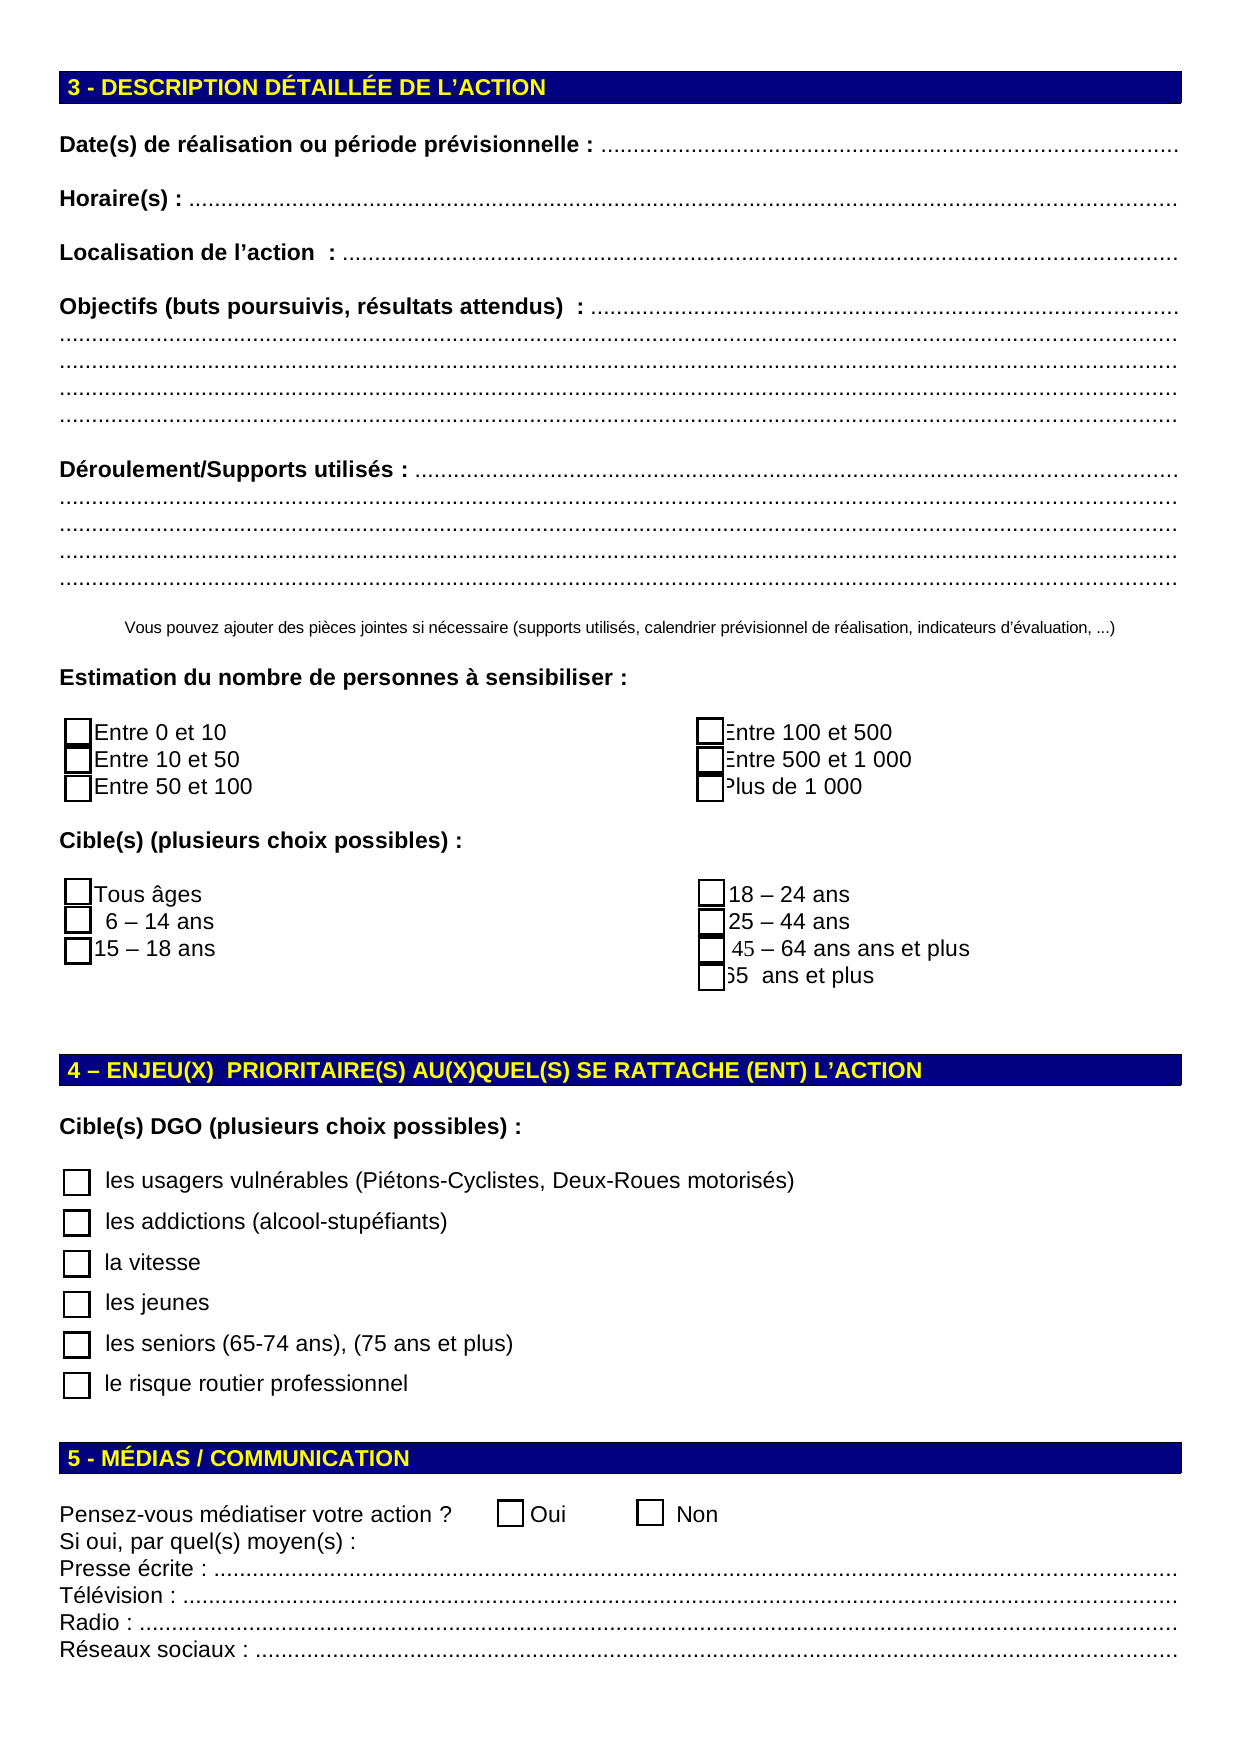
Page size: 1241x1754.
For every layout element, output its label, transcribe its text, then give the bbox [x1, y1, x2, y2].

text Objectifs (buts poursuivis, résultats attendus) : [59, 292, 1181, 319]
text Entre 0 et 10 Entre 100 et 500 [727, 718, 1181, 745]
text 5 - MÉDIAS / COMMUNICATION [60, 1443, 1181, 1473]
text 4 – ENJEU(X) PRIORITAIRE(S) AU(X)QUEL(S) SE RATTACHE (ENT) L’ACTION [60, 1055, 1181, 1085]
text Si oui, par quel(s) moyen(s) : [59, 1527, 1181, 1554]
text les jeunes [59, 1288, 1181, 1316]
text Localisation de l’action : [59, 238, 1181, 265]
text Horaire(s) : [59, 184, 1181, 211]
text Cible(s) DGO (plusieurs choix possibles) : [59, 1112, 1181, 1139]
text Vous pouvez ajouter des pièces jointes si nécessaire (supports utilisés, calendrier prévisionnel de réalisation, indicateurs d’évaluation, ...) [59, 617, 1181, 637]
text les seniors (65-74 ans), (75 ans et plus) [59, 1329, 1181, 1356]
text 45 – 64 ans ans et plus [728, 934, 1181, 962]
text Entre 50 et 100 Plus de 1 000 [727, 772, 1181, 799]
text Cible(s) (plusieurs choix possibles) : [59, 826, 1181, 853]
text Entre 0 et 10 Entre 100 et 500 [94, 718, 695, 745]
text Télévision : [59, 1582, 1181, 1609]
text Radio : [59, 1609, 1181, 1636]
text Tous âges [59, 880, 696, 907]
text Entre 10 et 50 Entre 500 et 1 000 [94, 745, 1181, 772]
text 15 – 18 ans [59, 934, 696, 962]
text Entre 50 et 100 Plus de 1 000 [94, 772, 695, 799]
text le risque routier professionnel [59, 1370, 1181, 1397]
text Presse écrite : [59, 1554, 1181, 1582]
text Déroulement/Supports utilisés : [59, 455, 1181, 482]
text 6 – 14 ans 25 – 44 ans [94, 907, 1181, 934]
text Réseaux sociaux : [59, 1636, 1181, 1663]
text 65 ans et plus [728, 962, 1181, 989]
text Pensez-vous médiatiser votre action ? [59, 1500, 496, 1527]
text 65 ans et plus [59, 962, 696, 989]
text les usagers vulnérables (Piétons-Cyclistes, Deux-Roues motorisés) [59, 1167, 1181, 1194]
text les addictions (alcool-stupéfiants) [59, 1207, 1181, 1234]
text 3 - DESCRIPTION DÉTAILLÉE DE L’ACTION [60, 72, 1181, 103]
text la vitesse [59, 1248, 1181, 1275]
text Oui Non [527, 1500, 1181, 1527]
text Estimation du nombre de personnes à sensibiliser : [59, 664, 1181, 691]
text 18 – 24 ans [728, 880, 1181, 907]
text Date(s) de réalisation ou période prévisionnelle : [59, 130, 1181, 157]
